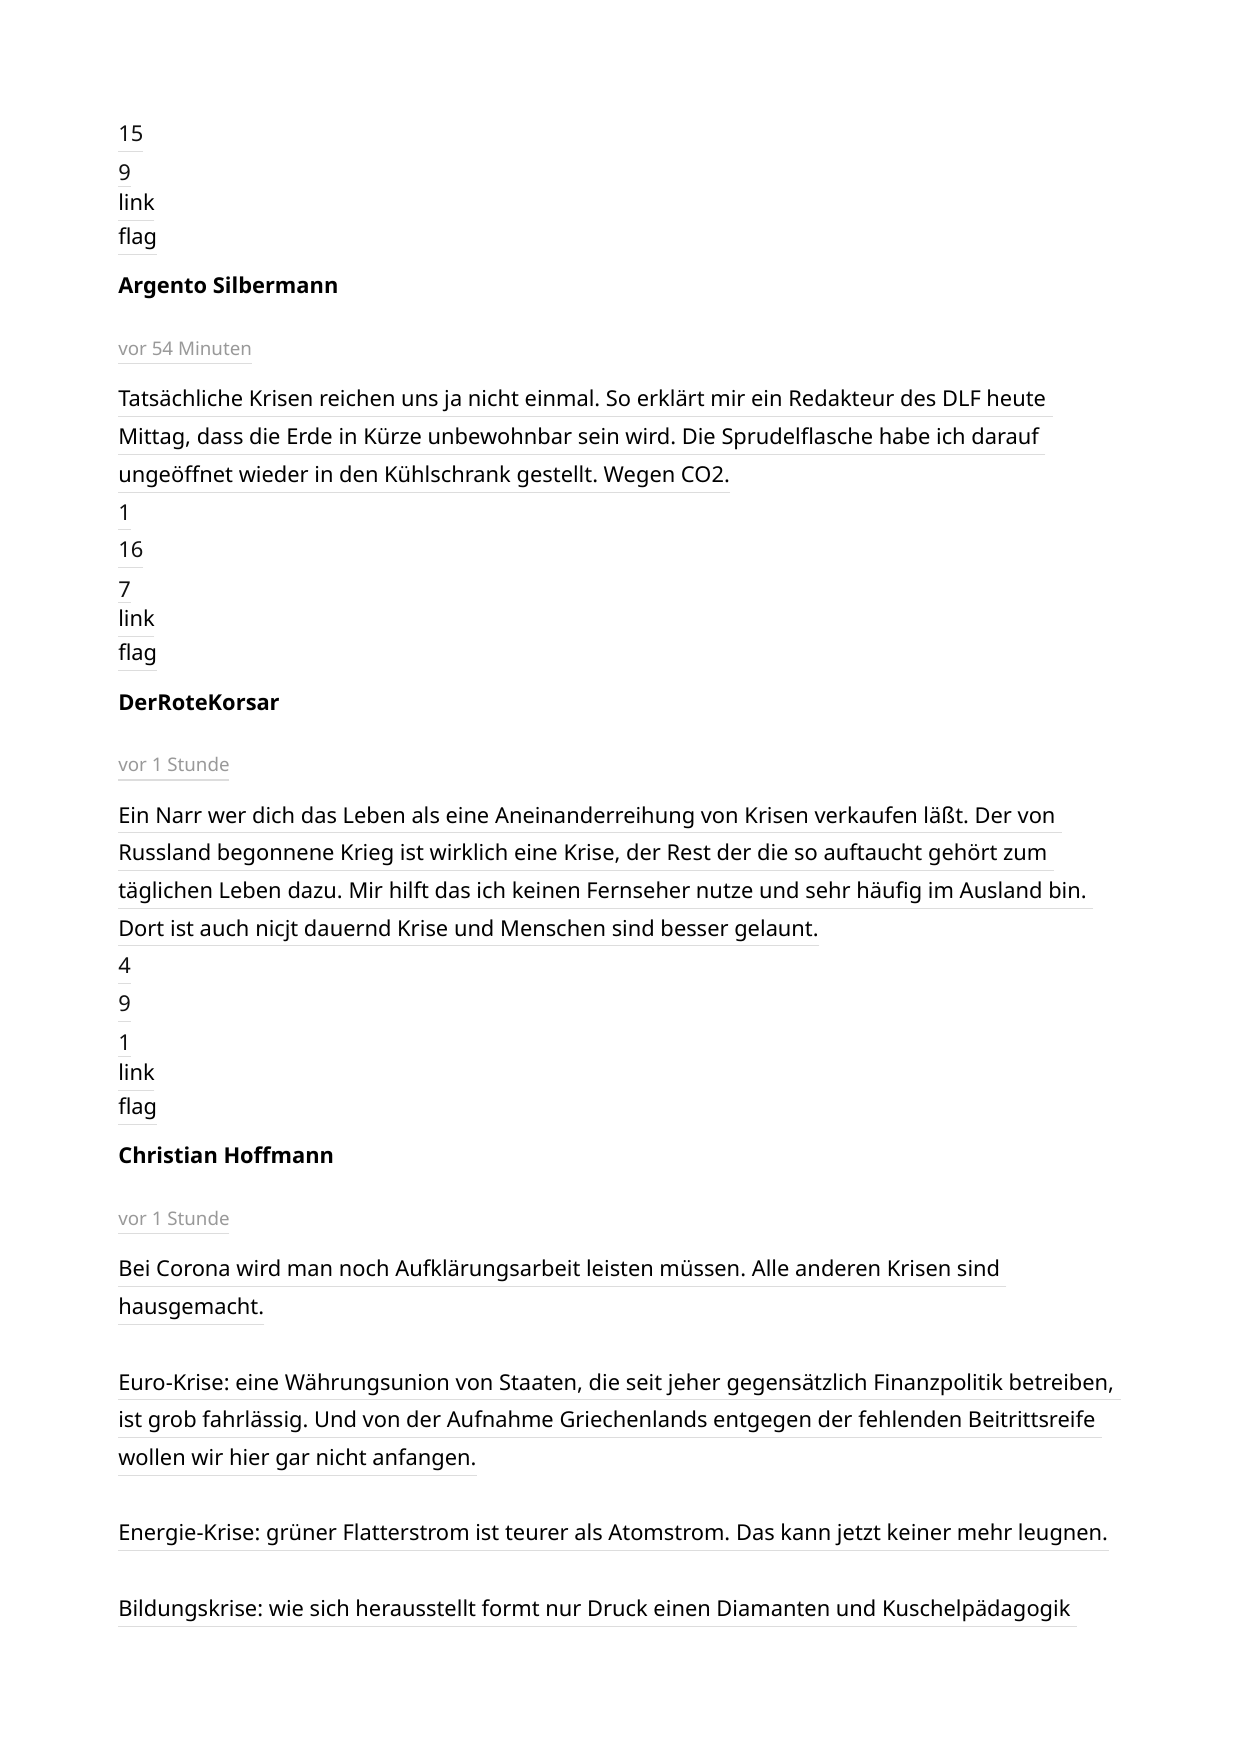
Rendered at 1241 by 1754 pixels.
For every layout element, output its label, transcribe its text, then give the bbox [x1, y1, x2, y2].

text 9 [118, 988, 1122, 1022]
text 1 [118, 497, 1122, 530]
text flag [118, 221, 1122, 255]
text flag [118, 637, 1122, 671]
text 16 [118, 534, 1122, 568]
text 9 [118, 156, 1122, 187]
text link [118, 603, 1122, 637]
text Christian Hoffmann [118, 1140, 1122, 1170]
text 1 [118, 1026, 1122, 1057]
text vor 1 Stunde [118, 751, 1117, 781]
text vor 54 Minuten [118, 335, 1117, 364]
text DerRoteKorsar [118, 686, 1122, 716]
text 4 [118, 950, 1122, 984]
text 7 [118, 572, 1122, 603]
text Tatsächliche Krisen reichen uns ja nicht einmal. So erklärt mir ein Redakteur des DLF heute Mittag, dass die Erde in Kürze unbewohnbar sein wird. Die Sprudelflasche habe ich darauf ungeöffnet wieder in den Kühlschrank gestellt. Wegen CO2. [118, 383, 1122, 493]
text vor 1 Stunde [118, 1205, 1117, 1234]
text Bei Corona wird man noch Aufklärungsarbeit leisten müssen. Alle anderen Krisen sind hausgemacht. Euro-Krise: eine Währungsunion von Staaten, die seit jeher gegensätzlich Finanzpolitik betreiben, ist grob fahrlässig. Und von der Aufnahme Griechenlands entgegen der fehlenden Beitrittsreife wollen wir hier gar nicht anfangen. Energie-Krise: grüner Flatterstrom ist teurer als Atomstrom. Das kann jetzt keiner mehr leugnen. Bildungskrise: wie sich herausstellt formt nur Druck einen Diamanten und Kuschelpädagogik [118, 1253, 1122, 1627]
text link [118, 187, 1122, 221]
text Argento Silbermann [118, 270, 1122, 300]
text link [118, 1057, 1122, 1091]
text 15 [118, 118, 1122, 152]
text Ein Narr wer dich das Leben als eine Aneinanderreihung von Krisen verkaufen läßt. Der von Russland begonnene Krieg ist wirklich eine Krise, der Rest der die so auftaucht gehört zum täglichen Leben dazu. Mir hilft das ich keinen Fernseher nutze und sehr häufig im Ausland bin. Dort ist auch nicjt dauernd Krise und Menschen sind besser gelaunt. [118, 799, 1122, 946]
text flag [118, 1091, 1122, 1125]
